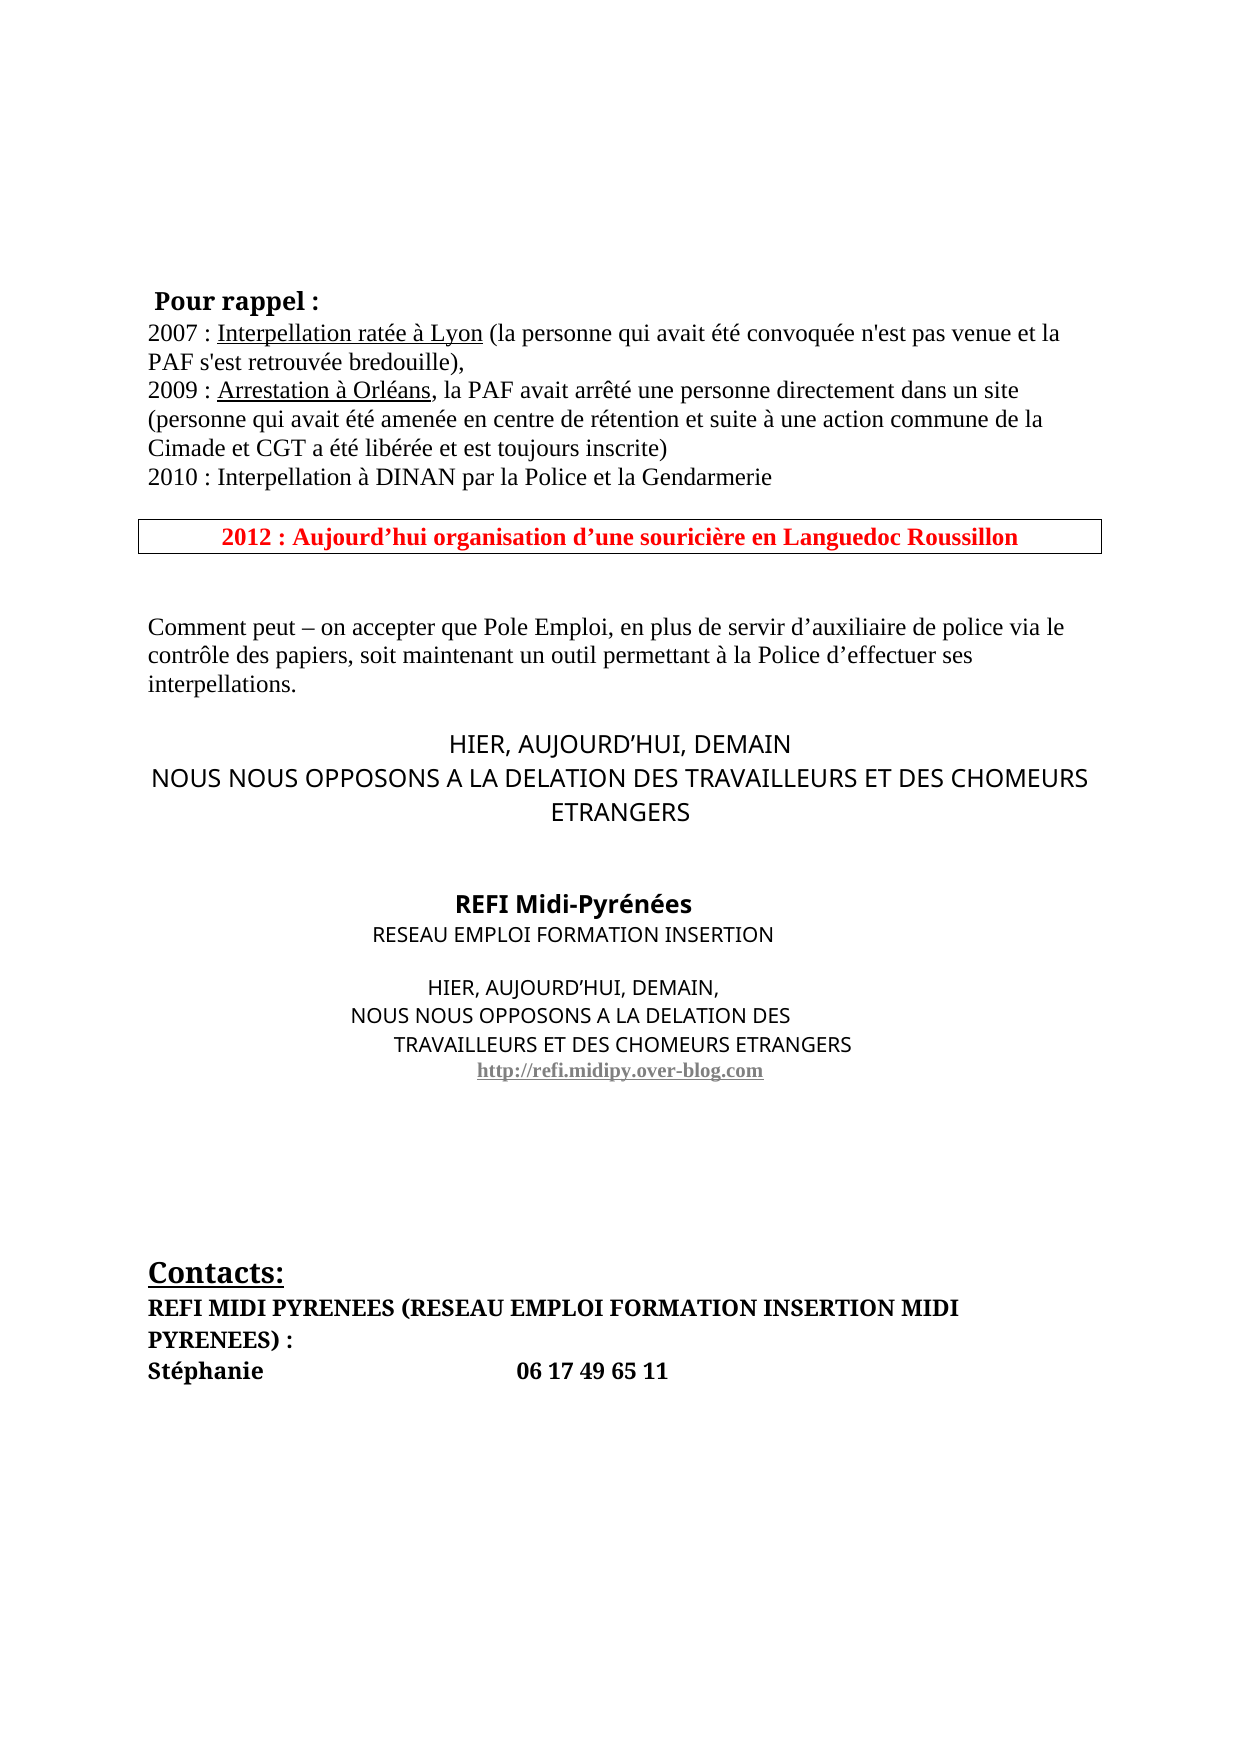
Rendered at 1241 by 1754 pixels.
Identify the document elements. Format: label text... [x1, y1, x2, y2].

text REFI MIDI PYRENEES (RESEAU EMPLOI FORMATION INSERTION MIDI PYRENEES) : [148, 1292, 1093, 1355]
text TRAVAILLEURS ET DES CHOMEURS ETRANGERS [148, 1030, 1093, 1058]
text 2010 : Interpellation à DINAN par la Police et la Gendarmerie [148, 462, 1093, 490]
text REFI Midi-Pyrénées [54, 886, 1093, 920]
text 2012 : Aujourd’hui organisation d’une souricière en Languedoc Roussillon [139, 520, 1101, 553]
text Pour rappel : [148, 284, 1093, 318]
text http://refi.midipy.over-blog.com [148, 1058, 1093, 1082]
text 2007 : Interpellation ratée à Lyon (la personne qui avait été convoquée n'est pas venue et la PAF s'est retrouvée bredouille), [148, 318, 1093, 375]
text Comment peut – on accepter que Pole Emploi, en plus de servir d’auxiliaire de police via le contrôle des papiers, soit maintenant un outil permettant à la Police d’effectuer ses interpellations. [148, 612, 1093, 698]
text HIER, AUJOURD’HUI, DEMAIN [148, 727, 1093, 761]
text 2009 : Arrestation à Orléans, la PAF avait arrêté une personne directement dans un site (personne qui avait été amenée en centre de rétention et suite à une action commune de la Cimade et CGT a été libérée et est toujours inscrite) [148, 375, 1093, 462]
text Stéphanie 06 17 49 65 11 [148, 1355, 1093, 1386]
text Contacts: [148, 1253, 1093, 1292]
text HIER, AUJOURD’HUI, DEMAIN, [54, 973, 1093, 1001]
text NOUS NOUS OPPOSONS A LA DELATION DES TRAVAILLEURS ET DES CHOMEURS ETRANGERS [148, 761, 1093, 886]
text RESEAU EMPLOI FORMATION INSERTION [54, 920, 1093, 949]
text NOUS NOUS OPPOSONS A LA DELATION DES [54, 1001, 1093, 1030]
